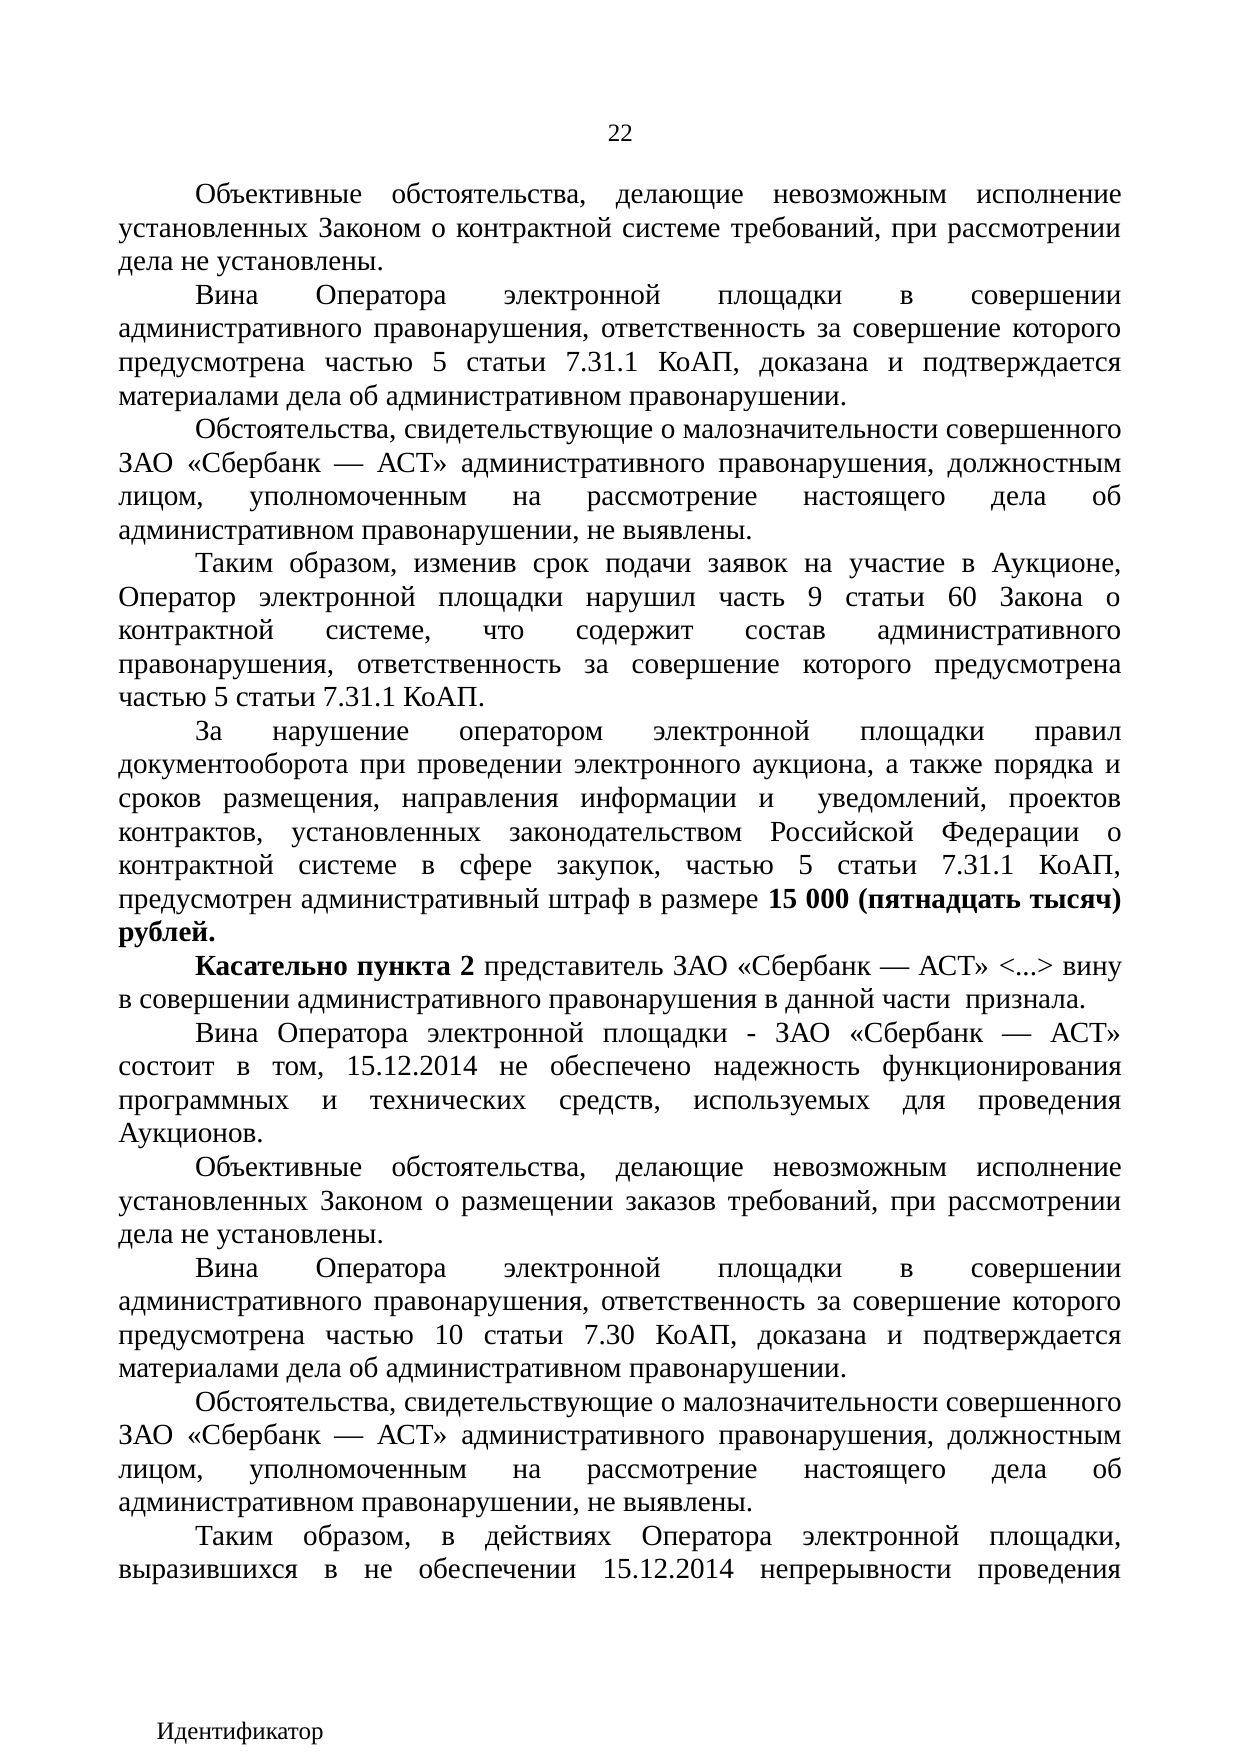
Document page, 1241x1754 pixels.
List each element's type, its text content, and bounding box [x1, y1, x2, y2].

text Вина Оператора электронной площадки в совершении административного правонарушения, ответственность за совершение которого предусмотрена частью 5 статьи 7.31.1 КоАП, доказана и подтверждается материалами дела об административном правонарушении. [118, 277, 1122, 411]
text Таким образом, в действиях Оператора электронной площадки, выразившихся в не обеспечении 15.12.2014 непрерывности проведения [118, 1518, 1122, 1585]
text Таким образом, изменив срок подачи заявок на участие в Аукционе, Оператор электронной площадки нарушил часть 9 статьи 60 Закона о контрактной системе, что содержит состав административного правонарушения, ответственность за совершение которого предусмотрена частью 5 статьи 7.31.1 КоАП. [118, 545, 1122, 713]
text Объективные обстоятельства, делающие невозможным исполнение установленных Законом о контрактной системе требований, при рассмотрении дела не установлены. [118, 176, 1122, 277]
text Касательно пункта 2 представитель ЗАО «Сбербанк — АСТ» <...> вину в совершении административного правонарушения в данной части признала. [118, 948, 1122, 1015]
text Вина Оператора электронной площадки в совершении административного правонарушения, ответственность за совершение которого предусмотрена частью 10 статьи 7.30 КоАП, доказана и подтверждается материалами дела об административном правонарушении. [118, 1250, 1122, 1384]
text За нарушение оператором электронной площадки правил документооборота при проведении электронного аукциона, а также порядка и сроков размещения, направления информации и уведомлений, проектов контрактов, установленных законодательством Российской Федерации о контрактной системе в сфере закупок, частью 5 статьи 7.31.1 КоАП, предусмотрен административный штраф в размере 15 000 (пятнадцать тысяч) рублей. [118, 713, 1122, 948]
text Вина Оператора электронной площадки - ЗАО «Сбербанк — АСТ» состоит в том, 15.12.2014 не обеспечено надежность функционирования программных и технических средств, используемых для проведения Аукционов. [118, 1015, 1122, 1149]
text Объективные обстоятельства, делающие невозможным исполнение установленных Законом о размещении заказов требований, при рассмотрении дела не установлены. [118, 1149, 1122, 1250]
text Обстоятельства, свидетельствующие о малозначительности совершенного ЗАО «Сбербанк — АСТ» административного правонарушения, должностным лицом, уполномоченным на рассмотрение настоящего дела об административном правонарушении, не выявлены. [118, 1384, 1122, 1518]
text Обстоятельства, свидетельствующие о малозначительности совершенного ЗАО «Сбербанк — АСТ» административного правонарушения, должностным лицом, уполномоченным на рассмотрение настоящего дела об административном правонарушении, не выявлены. [118, 411, 1122, 545]
